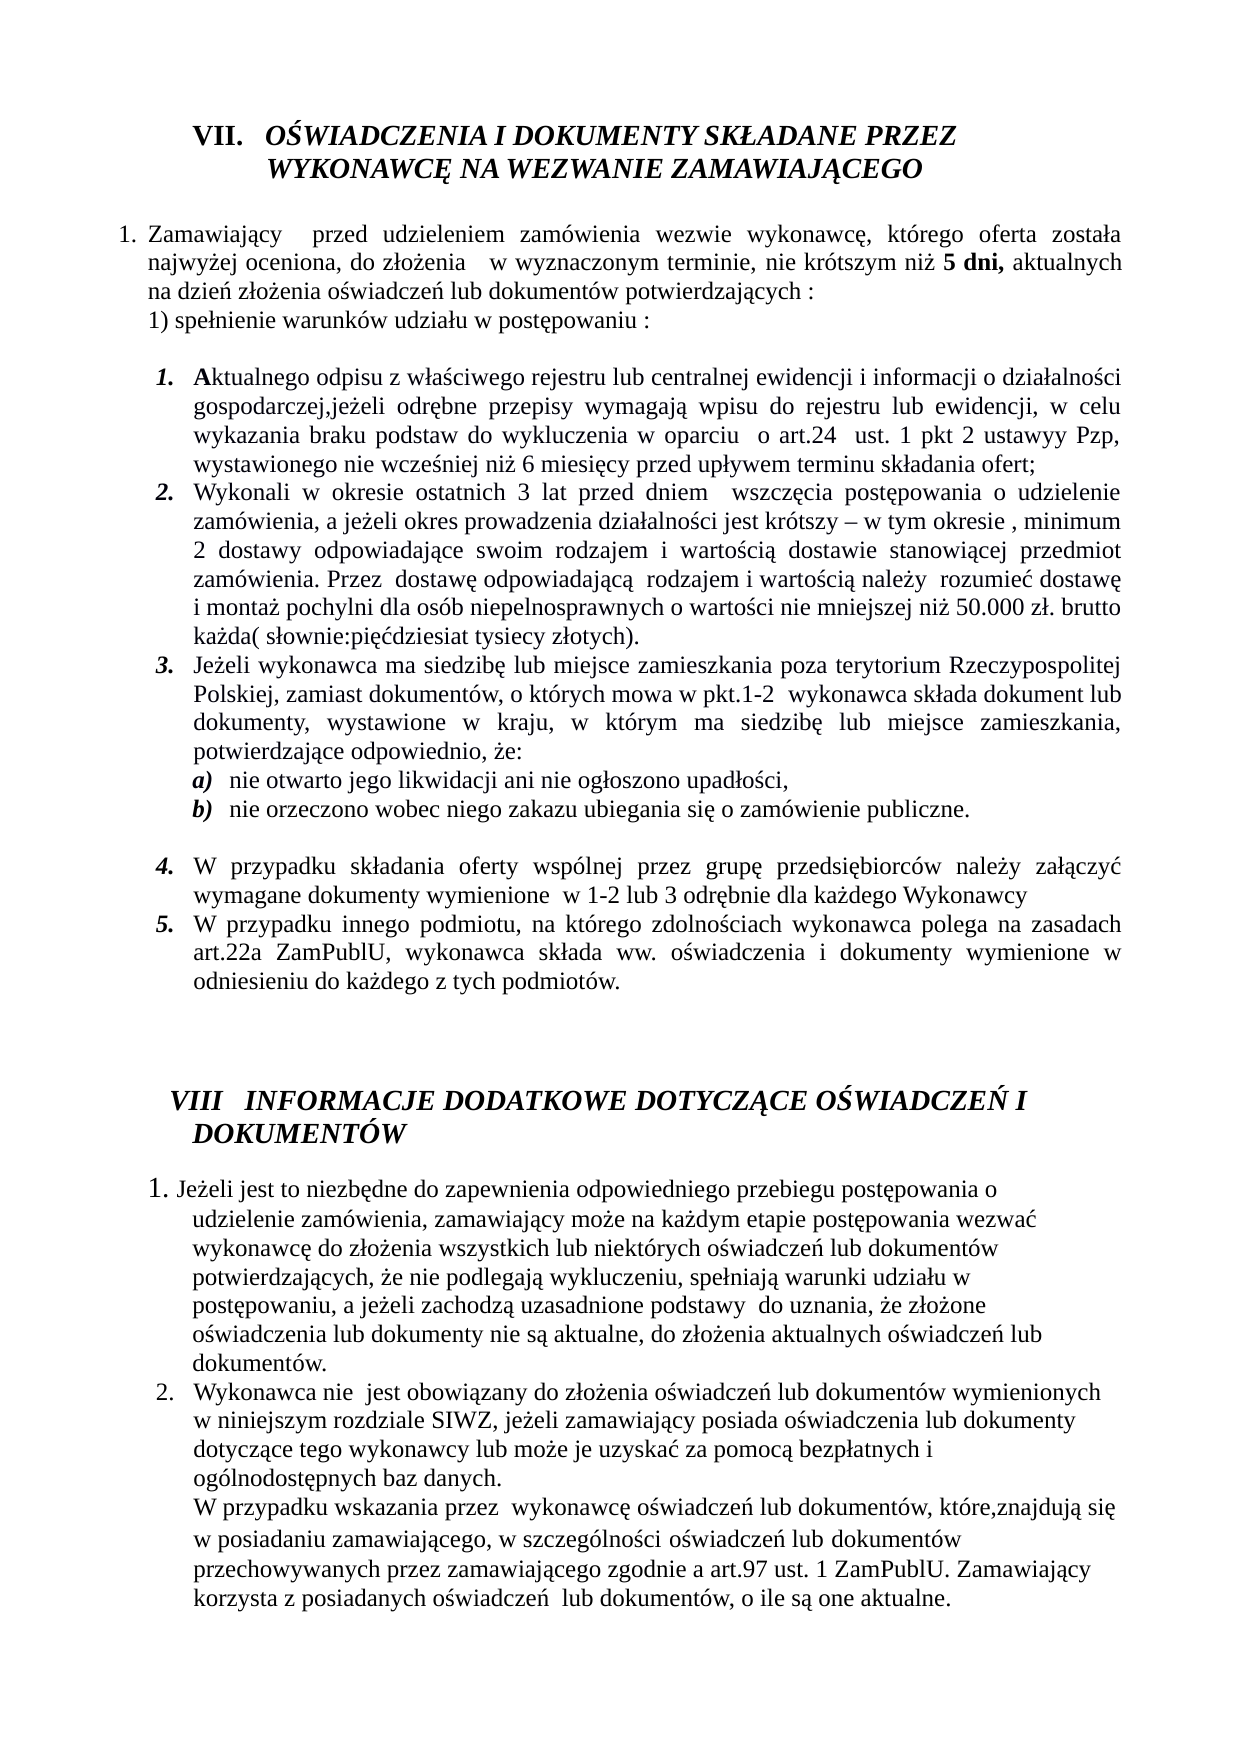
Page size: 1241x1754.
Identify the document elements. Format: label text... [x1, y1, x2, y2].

subtitle 1. Jeżeli jest to niezbędne do zapewnienia odpowiedniego przebiegu postępowania o udzielenie zamówienia, zamawiający może na każdym etapie postępowania wezwać wykonawcę do złożenia wszystkich lub niektórych oświadczeń lub dokumentów potwierdzających, że nie podlegają wykluczeniu, spełniają warunki udziału w postępowaniu, a jeżeli zachodzą uzasadnione podstawy do uznania, że złożone oświadczenia lub dokumenty nie są aktualne, do złożenia aktualnych oświadczeń lub dokumentów. [118, 1171, 1122, 1377]
list Wykonawca nie jest obowiązany do złożenia oświadczeń lub dokumentów wymienionych w niniejszym rozdziale SIWZ, jeżeli zamawiający posiada oświadczenia lub dokumenty dotyczące tego wykonawcy lub może je uzyskać za pomocą bezpłatnych i ogólnodostępnych baz danych. [156, 1377, 1122, 1492]
list Aktualnego odpisu z właściwego rejestru lub centralnej ewidencji i informacji o działalności gospodarczej,jeżeli odrębne przepisy wymagają wpisu do rejestru lub ewidencji, w celu wykazania braku podstaw do wykluczenia w oparciu o art.24 ust. 1 pkt 2 ustawyy Pzp, wystawionego nie wcześniej niż 6 miesięcy przed upływem terminu składania ofert; [156, 362, 1122, 477]
list Zamawiający przed udzieleniem zamówienia wezwie wykonawcę, którego oferta została najwyżej oceniona, do złożenia w wyznaczonym terminie, nie krótszym niż 5 dni, aktualnych na dzień złożenia oświadczeń lub dokumentów potwierdzających : [118, 219, 1122, 305]
text VII. OŚWIADCZENIA I DOKUMENTY SKŁADANE PRZEZ WYKONAWCĘ NA WEZWANIE ZAMAWIAJĄCEGO [118, 118, 1122, 185]
list Wykonali w okresie ostatnich 3 lat przed dniem wszczęcia postępowania o udzielenie zamówienia, a jeżeli okres prowadzenia działalności jest krótszy – w tym okresie , minimum 2 dostawy odpowiadające swoim rodzajem i wartością dostawie stanowiącej przedmiot zamówienia. Przez dostawę odpowiadającą rodzajem i wartością należy rozumieć dostawę i montaż pochylni dla osób niepelnosprawnych o wartości nie mniejszej niż 50.000 zł. brutto każda( słownie:pięćdziesiat tysiecy złotych). [156, 477, 1122, 650]
list nie orzeczono wobec niego zakazu ubiegania się o zamówienie publiczne. [192, 794, 1122, 822]
list W przypadku innego podmiotu, na którego zdolnościach wykonawca polega na zasadach art.22a ZamPublU, wykonawca składa ww. oświadczenia i dokumenty wymienione w odniesieniu do każdego z tych podmiotów. [156, 909, 1122, 995]
list W przypadku wskazania przez wykonawcę oświadczeń lub dokumentów, które,znajdują się w posiadaniu zamawiającego, w szczególności oświadczeń lub dokumentów przechowywanych przez zamawiającego zgodnie a art.97 ust. 1 ZamPublU. Zamawiający korzysta z posiadanych oświadczeń lub dokumentów, o ile są one aktualne. [156, 1492, 1122, 1611]
list W przypadku składania oferty wspólnej przez grupę przedsiębiorców należy załączyć wymagane dokumenty wymienione w 1-2 lub 3 odrębnie dla każdego Wykonawcy [156, 851, 1122, 909]
list Jeżeli wykonawca ma siedzibę lub miejsce zamieszkania poza terytorium Rzeczypospolitej Polskiej, zamiast dokumentów, o których mowa w pkt.1-2 wykonawca składa dokument lub dokumenty, wystawione w kraju, w którym ma siedzibę lub miejsce zamieszkania, potwierdzające odpowiednio, że: [156, 650, 1122, 765]
list nie otwarto jego likwidacji ani nie ogłoszono upadłości, [192, 765, 1122, 794]
subtitle VIII INFORMACJE DODATKOWE DOTYCZĄCE OŚWIADCZEŃ I DOKUMENTÓW [118, 1083, 1122, 1150]
text 1) spełnienie warunków udziału w postępowaniu : [118, 305, 1122, 334]
